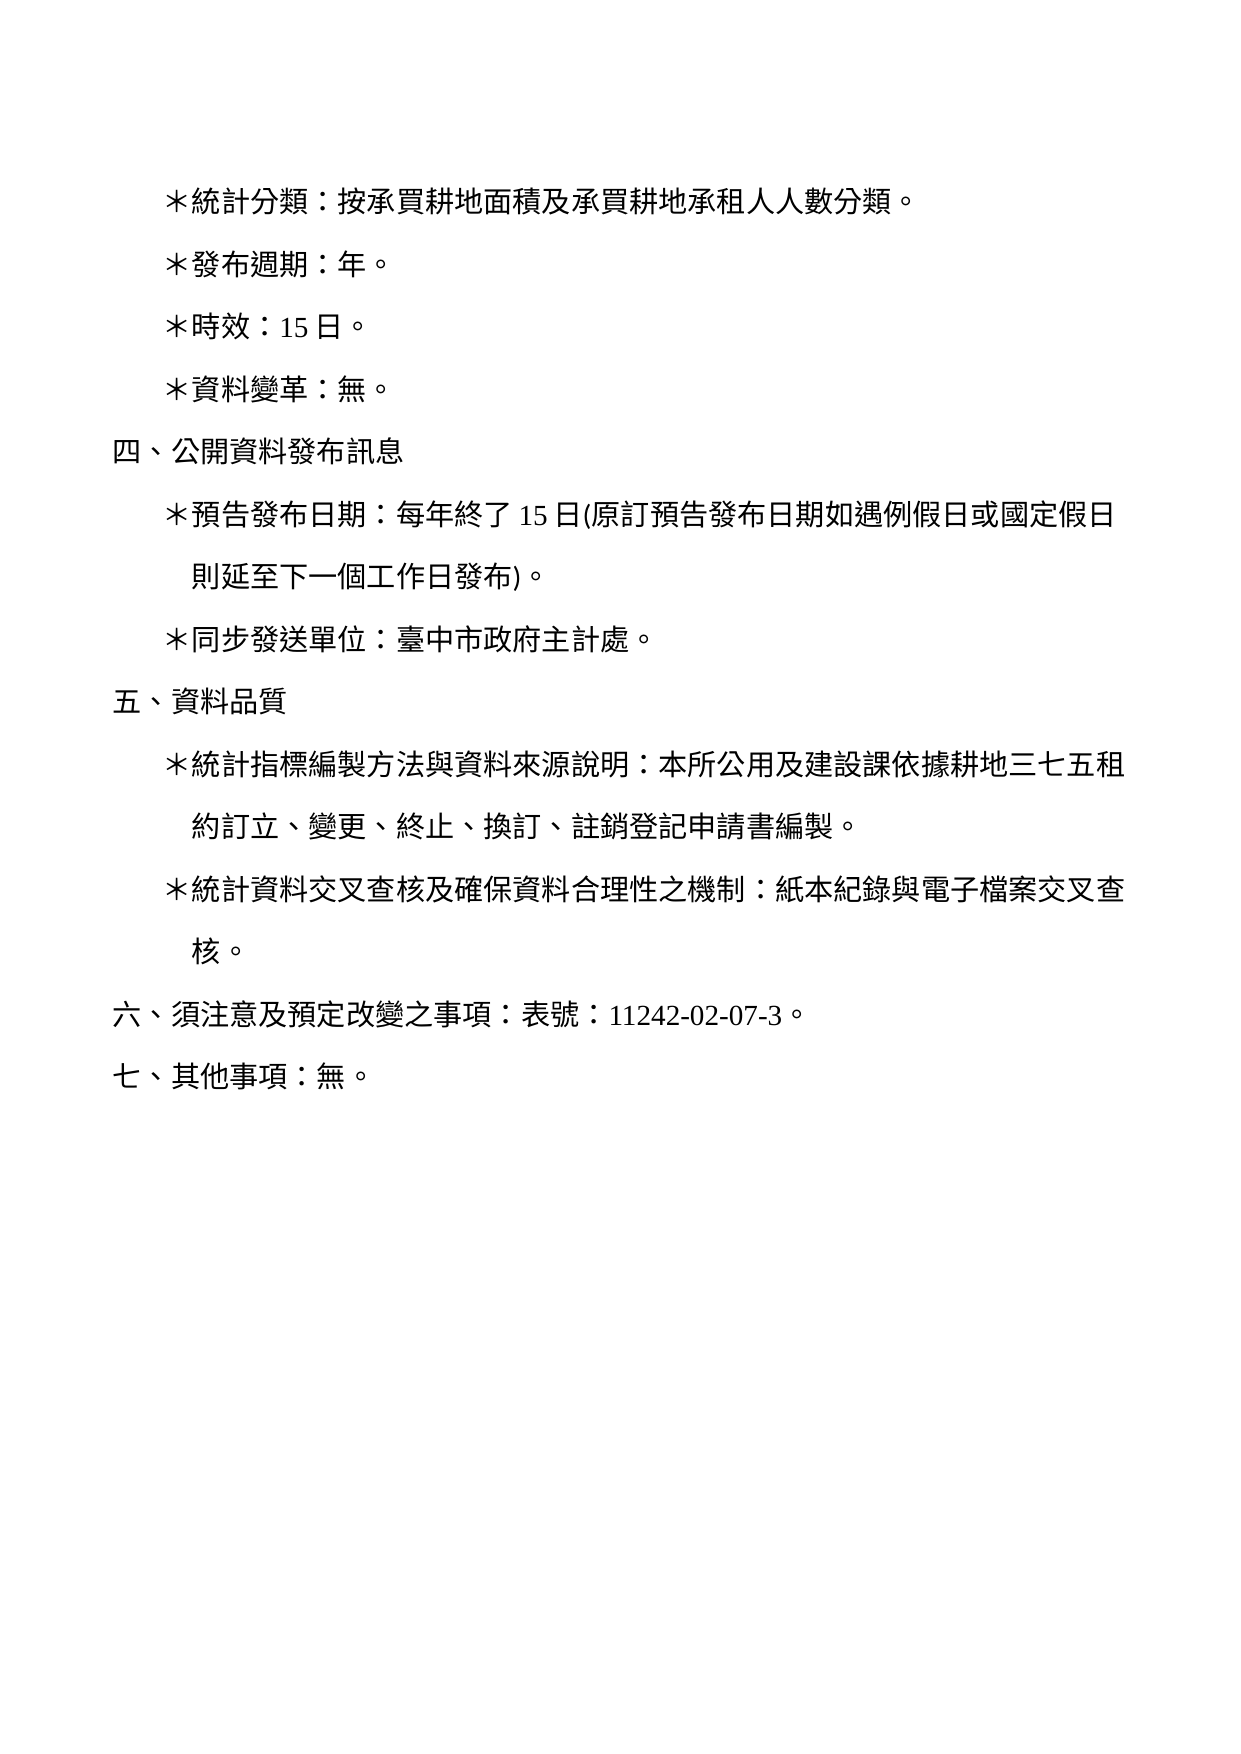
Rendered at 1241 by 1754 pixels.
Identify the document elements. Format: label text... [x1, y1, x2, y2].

text ＊時效：15日。 [162, 283, 1128, 346]
text ＊統計指標編製方法與資料來源說明：本所公用及建設課依據耕地三七五租約訂立、變更、終止、換訂、註銷登記申請書編製。 [162, 721, 1128, 846]
text 四、公開資料發布訊息 [112, 408, 1128, 471]
text 六、須注意及預定改變之事項：表號：11242-02-07-3。 [112, 971, 1128, 1033]
text ＊統計資料交叉查核及確保資料合理性之機制：紙本紀錄與電子檔案交叉查核。 [162, 846, 1128, 971]
text ＊發布週期：年。 [162, 221, 1128, 283]
text ＊統計分類：按承買耕地面積及承買耕地承租人人數分類。 [162, 158, 1128, 221]
text ＊資料變革：無。 [162, 346, 1128, 408]
text 五、資料品質 [112, 658, 1128, 721]
text ＊預告發布日期：每年終了15日(原訂預告發布日期如遇例假日或國定假日則延至下一個工作日發布)。 [162, 471, 1128, 596]
text ＊同步發送單位：臺中市政府主計處。 [162, 596, 1128, 658]
text 七、其他事項：無。 [112, 1033, 1128, 1096]
